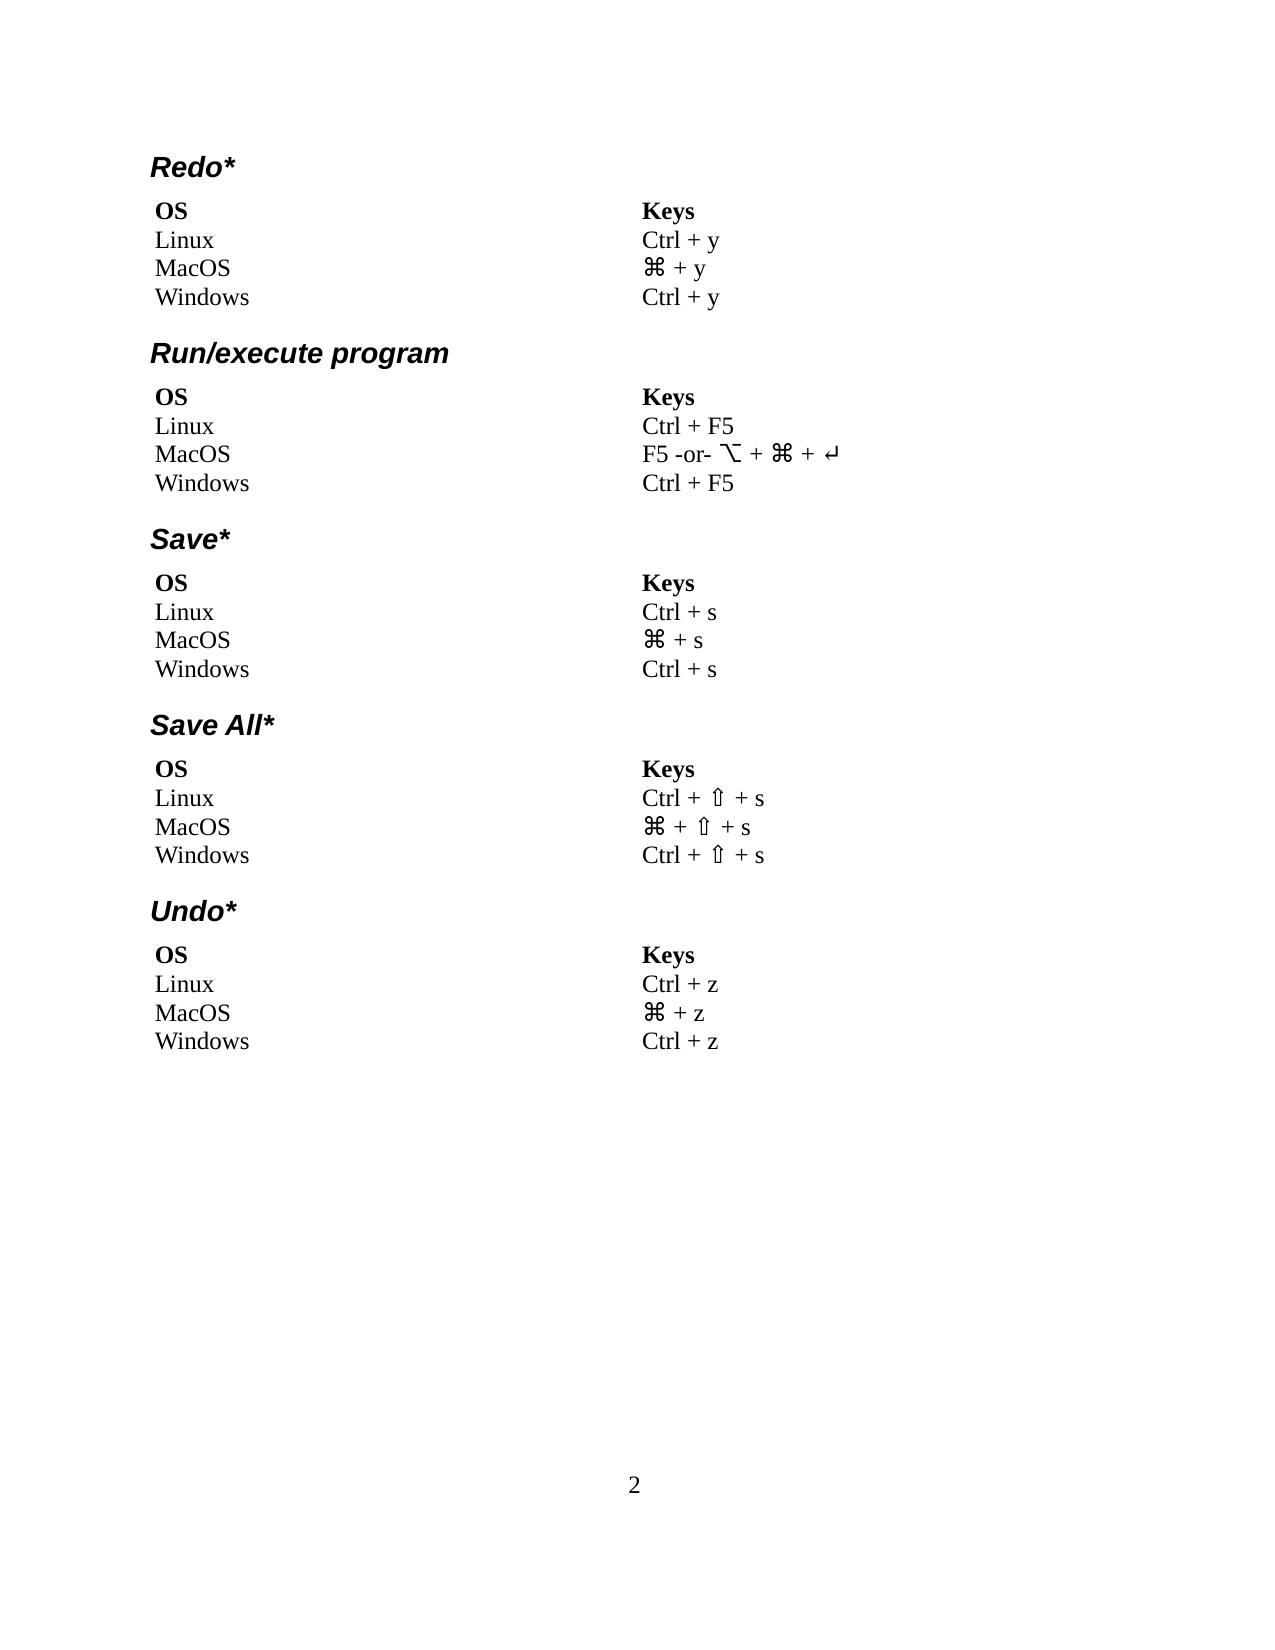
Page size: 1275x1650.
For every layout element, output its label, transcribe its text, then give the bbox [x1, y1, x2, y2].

subtitle Redo* [150, 150, 1125, 183]
table_header Keys [638, 382, 1125, 411]
table_cell ⌘ + s [638, 626, 1125, 654]
subtitle Run/execute program [150, 336, 1125, 369]
table_header OS [150, 568, 637, 597]
table_header OS [150, 754, 637, 783]
table_header OS [150, 940, 637, 969]
table_cell Ctrl + z [638, 1026, 1125, 1055]
table_cell Ctrl + F5 [638, 468, 1125, 497]
table_cell Linux [150, 969, 637, 998]
table_header OS [150, 382, 637, 411]
table_cell Windows [150, 654, 637, 683]
table_header Keys [638, 754, 1125, 783]
table_header Keys [638, 568, 1125, 597]
table_cell MacOS [150, 440, 637, 468]
table_cell Linux [150, 225, 637, 253]
table_cell ⌘ + y [638, 254, 1125, 282]
table_header Keys [638, 196, 1125, 225]
table_header Keys [638, 940, 1125, 969]
table_cell Ctrl + z [638, 969, 1125, 998]
table_cell F5 -or- ⌥ + ⌘ + ↵ [638, 440, 1125, 468]
table_cell Windows [150, 468, 637, 497]
table_cell Ctrl + s [638, 654, 1125, 683]
table_cell ⌘ + ⇧ + s [638, 812, 1125, 840]
table_cell Windows [150, 282, 637, 311]
table_cell MacOS [150, 254, 637, 282]
table_cell Ctrl + y [638, 282, 1125, 311]
subtitle Save* [150, 522, 1125, 556]
table_cell MacOS [150, 812, 637, 840]
table_header OS [150, 196, 637, 225]
table_cell ⌘ + z [638, 998, 1125, 1026]
table_cell Windows [150, 1026, 637, 1055]
table_cell Ctrl + ⇧ + s [638, 783, 1125, 812]
subtitle Undo* [150, 894, 1125, 928]
table_cell Ctrl + ⇧ + s [638, 840, 1125, 869]
table_cell Linux [150, 783, 637, 812]
table_cell Windows [150, 840, 637, 869]
table_cell MacOS [150, 998, 637, 1026]
table_cell Ctrl + y [638, 225, 1125, 253]
table_cell Linux [150, 411, 637, 439]
table_cell MacOS [150, 626, 637, 654]
table_cell Ctrl + s [638, 597, 1125, 626]
table_cell Linux [150, 597, 637, 626]
table_cell Ctrl + F5 [638, 411, 1125, 439]
subtitle Save All* [150, 708, 1125, 742]
